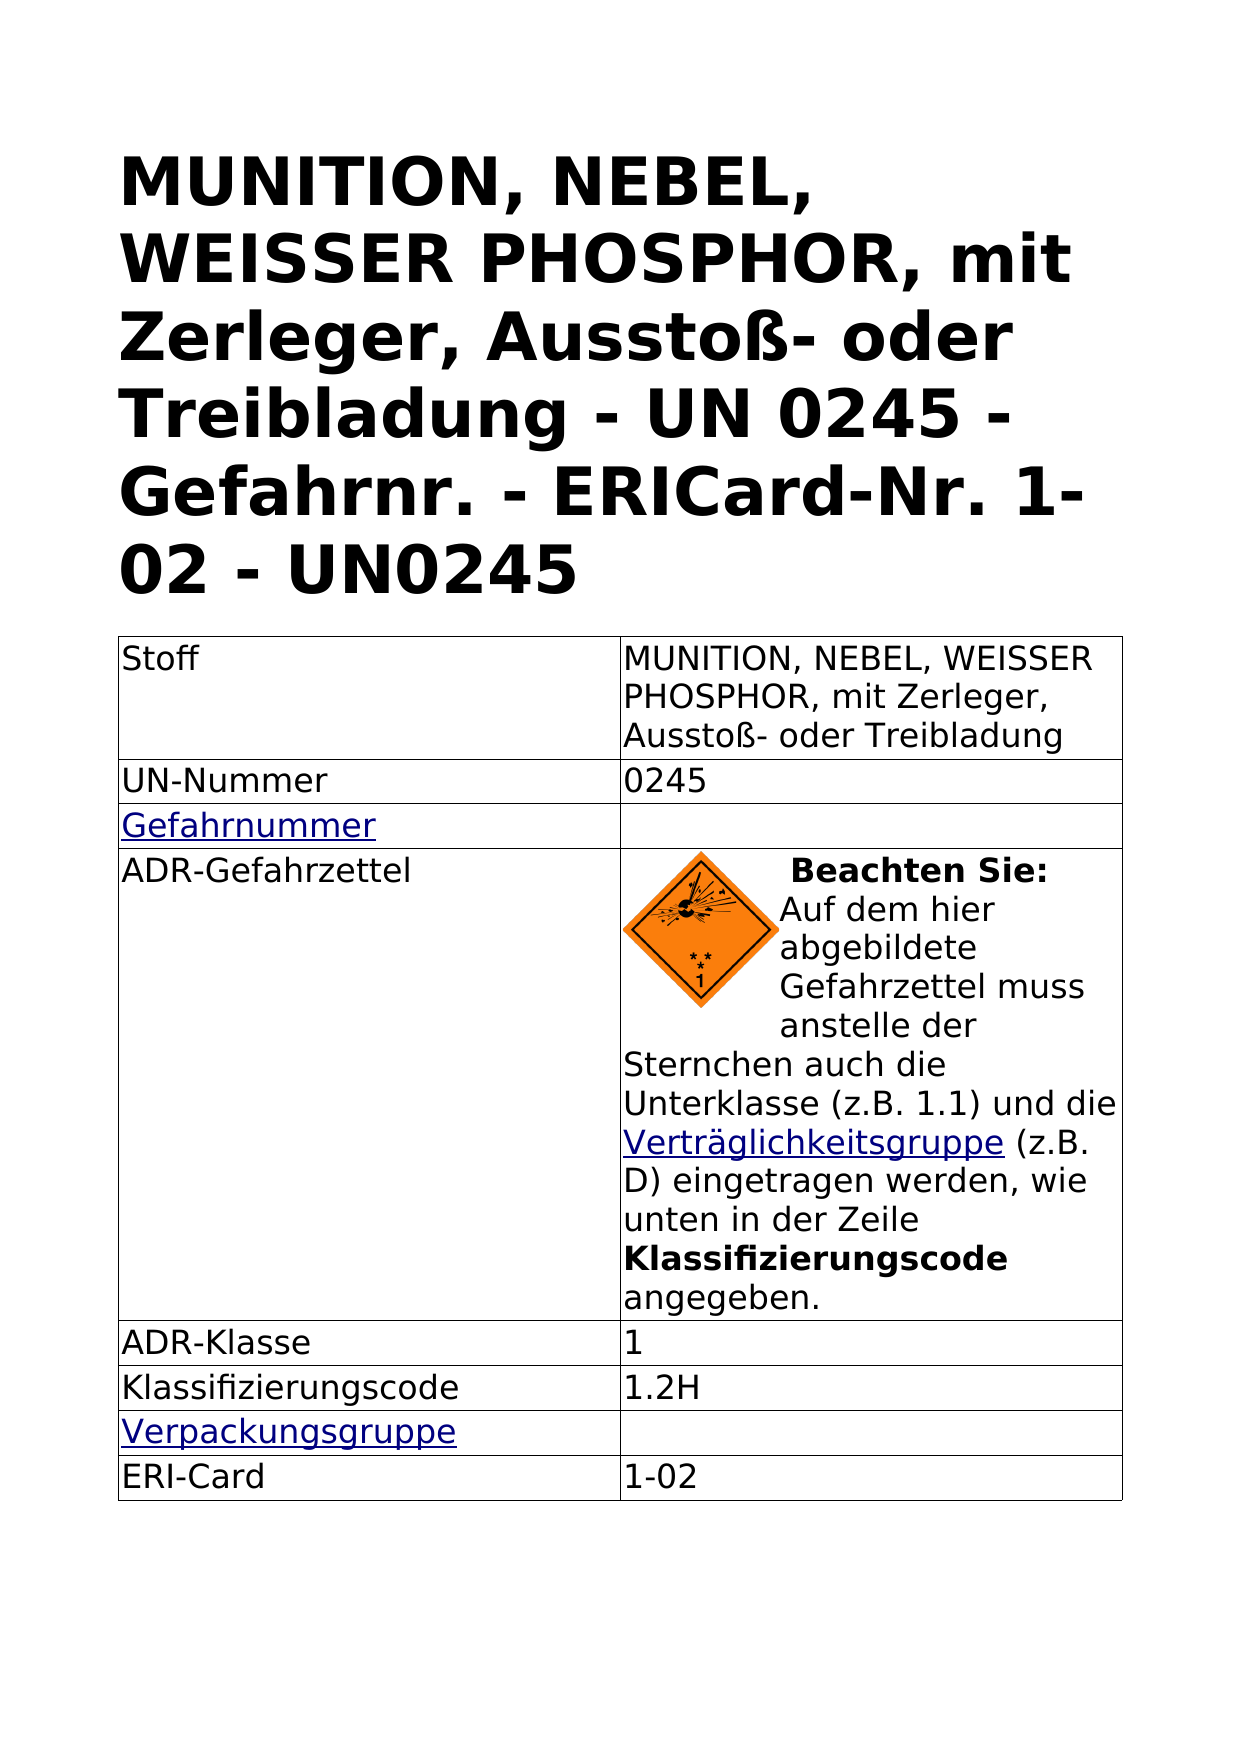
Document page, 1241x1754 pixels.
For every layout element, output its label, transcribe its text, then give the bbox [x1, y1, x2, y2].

table_cell [621, 804, 1122, 848]
table_cell Klassifizierungscode [119, 1366, 620, 1410]
table_header Stoff [119, 637, 620, 758]
table_cell ADR-Klasse [119, 1321, 620, 1365]
table_cell Verpackungsgruppe [119, 1411, 620, 1455]
picture [622, 851, 780, 1008]
table_cell 1-02 [621, 1456, 1122, 1499]
table_cell ERI-Card [119, 1456, 620, 1499]
table_cell 1 [621, 1321, 1122, 1365]
subtitle MUNITION, NEBEL, WEISSER PHOSPHOR, mit Zerleger, Ausstoß- oder Treibladung - UN 0245 - Gefahrnr. - ERICard-Nr. 1-02 - UN0245 [118, 143, 1122, 609]
table_cell Beachten Sie: Auf dem hier abgebildete Gefahrzettel muss anstelle der Sternchen auch die Unterklasse (z.B. 1.1) und die Verträglichkeitsgruppe (z.B. D) eingetragen werden, wie unten in der Zeile Klassifizierungscode angegeben. [621, 849, 1122, 1320]
table_cell 0245 [621, 760, 1122, 803]
table_cell ADR-Gefahrzettel [119, 849, 620, 1320]
table_cell Gefahrnummer [119, 804, 620, 848]
table_header MUNITION, NEBEL, WEISSER PHOSPHOR, mit Zerleger, Ausstoß- oder Treibladung [621, 637, 1122, 758]
table_cell 1.2H [621, 1366, 1122, 1410]
table_cell [621, 1411, 1122, 1455]
table_cell UN-Nummer [119, 760, 620, 803]
